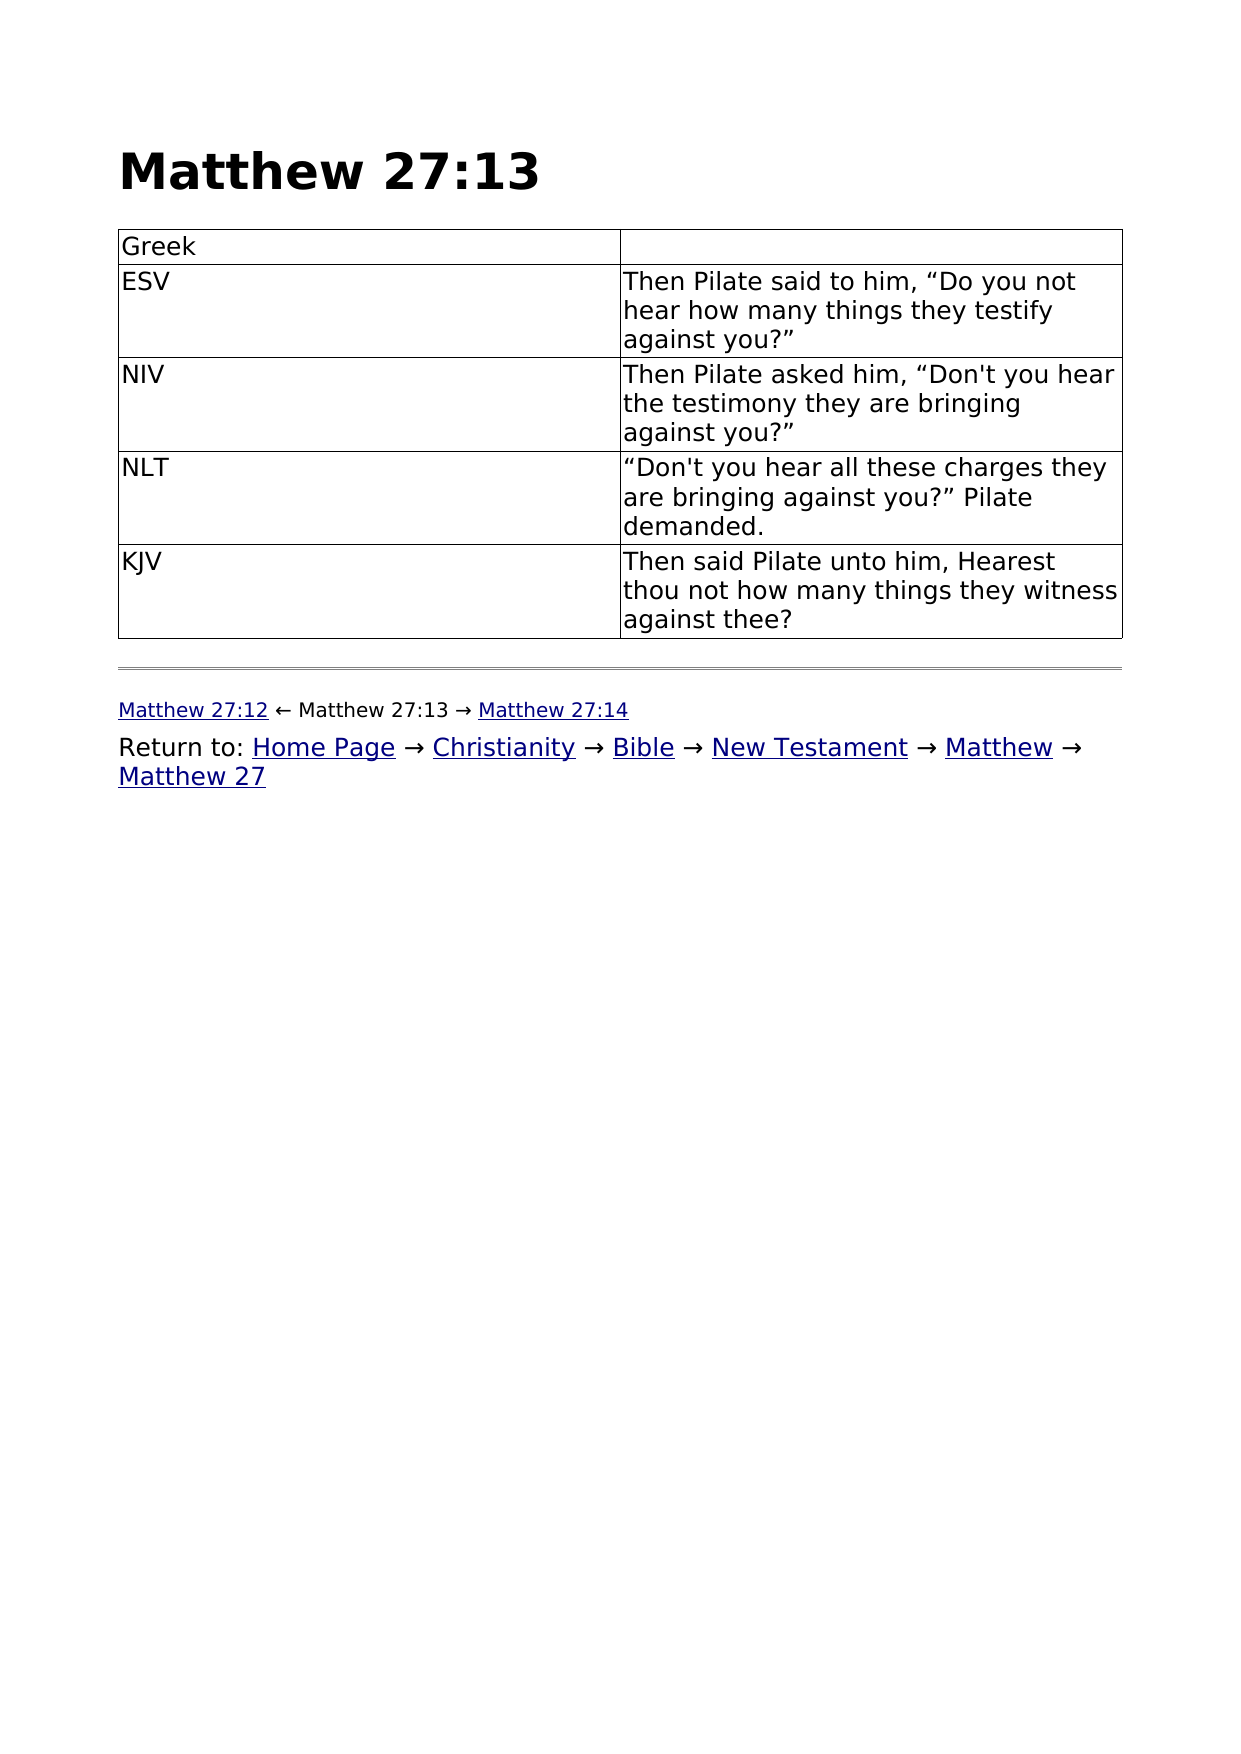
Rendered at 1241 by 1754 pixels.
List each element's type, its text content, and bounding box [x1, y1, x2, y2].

text Return to: Home Page → Christianity → Bible → New Testament → Matthew → Matthew 27 [118, 733, 1122, 791]
table_header [621, 230, 1122, 264]
text Matthew 27:12 ← Matthew 27:13 → Matthew 27:14 [118, 699, 1122, 733]
table_cell Then Pilate asked him, “Don't you hear the testimony they are bringing against you?” [621, 358, 1122, 451]
table_cell Then Pilate said to him, “Do you not hear how many things they testify against you?” [621, 265, 1122, 357]
table_cell KJV [119, 545, 620, 637]
table_cell NLT [119, 452, 620, 544]
subtitle Matthew 27:13 [118, 143, 1122, 201]
table_cell NIV [119, 358, 620, 451]
table_cell “Don't you hear all these charges they are bringing against you?” Pilate demanded. [621, 452, 1122, 544]
table_cell Then said Pilate unto him, Hearest thou not how many things they witness against thee? [621, 545, 1122, 637]
table_cell ESV [119, 265, 620, 357]
table_header Greek [119, 230, 620, 264]
